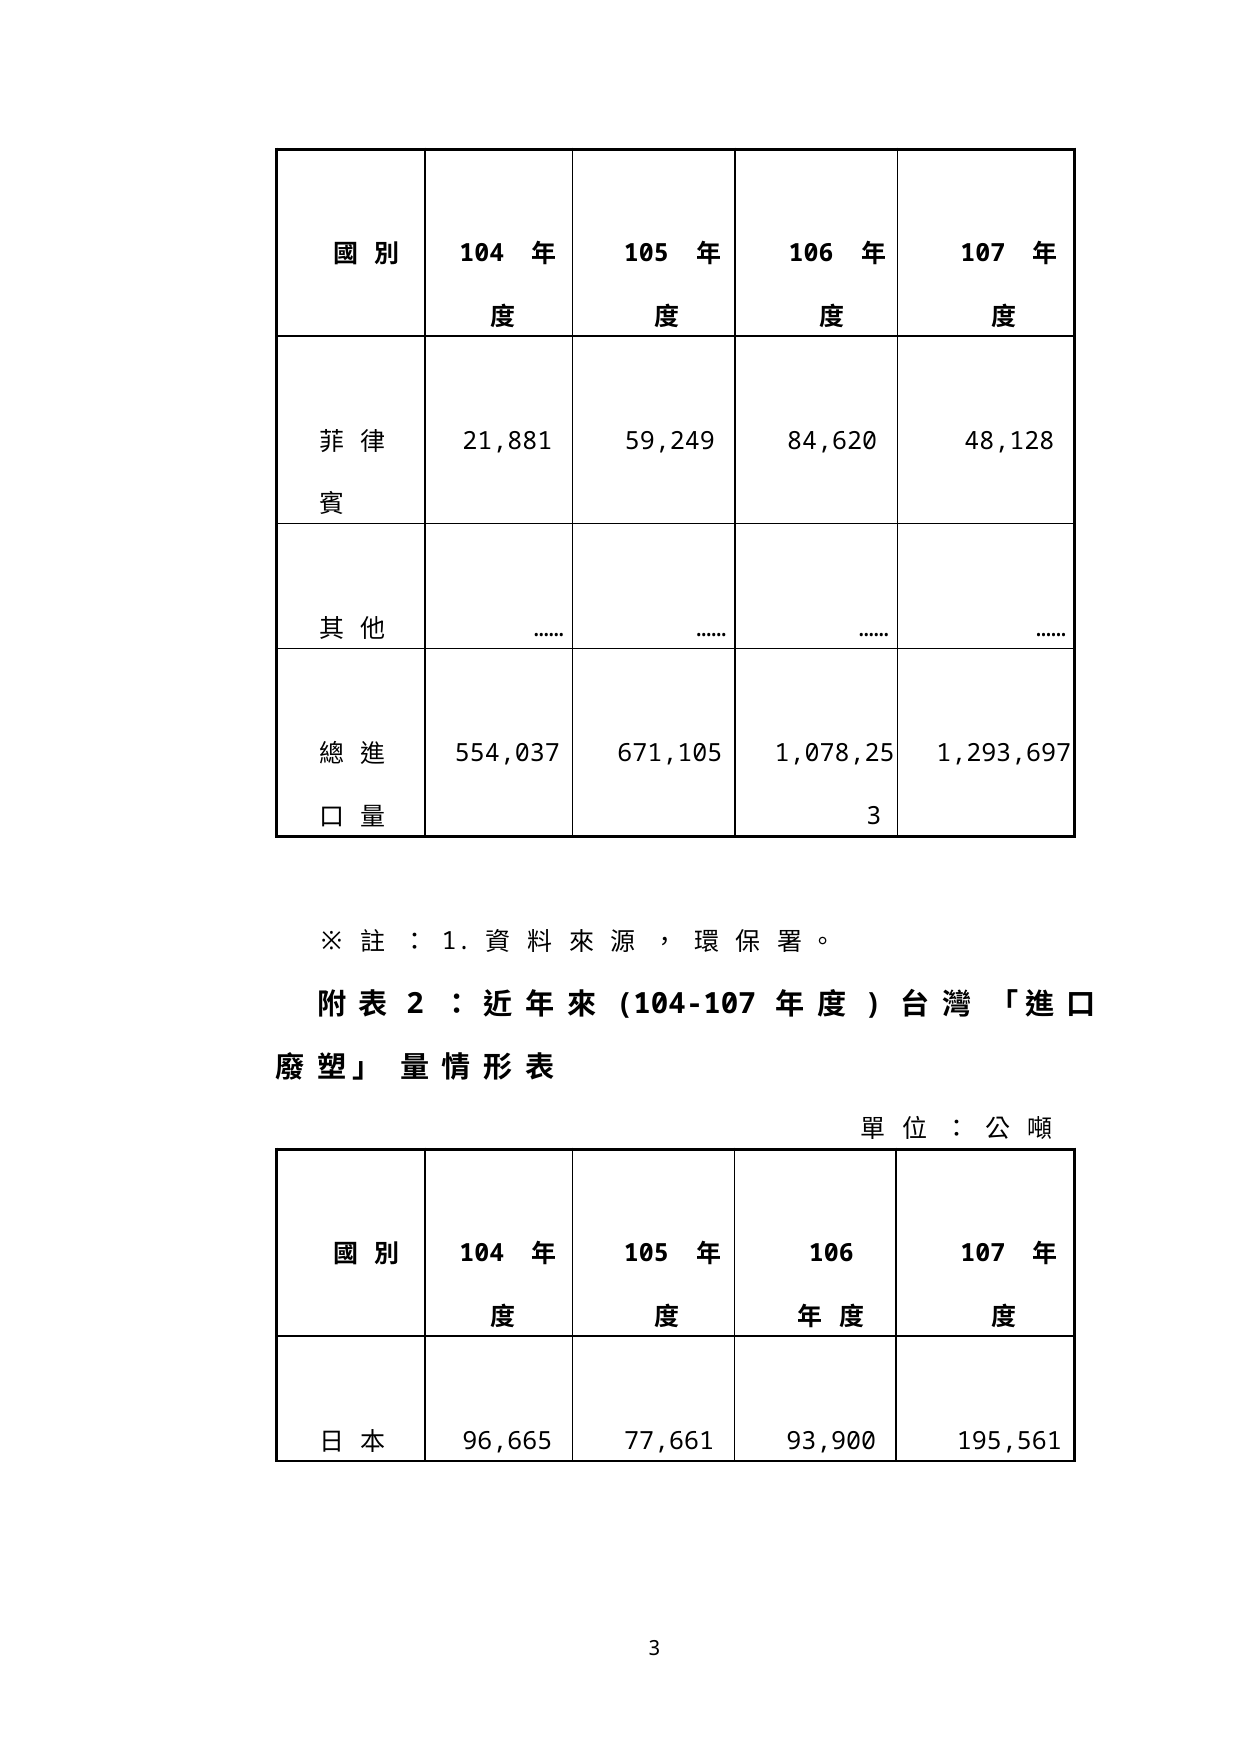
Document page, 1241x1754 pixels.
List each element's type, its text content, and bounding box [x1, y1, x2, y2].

table_cell 日本 [278, 1337, 424, 1460]
table_cell 總進口量 [278, 649, 424, 835]
table_cell 195,561 [897, 1337, 1073, 1460]
table_cell 其他 [278, 524, 424, 648]
table_cell 671,105 [573, 649, 734, 835]
table_header 國別 [278, 151, 424, 335]
table_header 107年度 [897, 1151, 1073, 1335]
table_cell 554,037 [426, 649, 572, 835]
table_header 104年度 [426, 1151, 572, 1335]
table_header 105年度 [573, 1151, 734, 1335]
table_header 106年度 [735, 1151, 895, 1335]
table_cell 21,881 [426, 337, 572, 523]
table_header 105年度 [573, 151, 734, 335]
table_cell 48,128 [898, 337, 1073, 523]
table_cell …… [573, 524, 734, 648]
table_cell 1,293,697 [898, 649, 1073, 835]
text ※註：1.資料來源，環保署。 [274, 898, 1061, 960]
text 附表2：近年來(104-107年度)台灣「進口廢塑」量情形表 [244, 960, 1134, 1085]
table_header 國別 [278, 1151, 424, 1335]
table_cell 84,620 [736, 337, 897, 523]
table_cell 59,249 [573, 337, 734, 523]
table_cell 1,078,253 [736, 649, 897, 835]
table_cell 77,661 [573, 1337, 734, 1460]
table_cell 96,665 [426, 1337, 572, 1460]
table_cell 菲律賓 [278, 337, 424, 523]
table_cell …… [426, 524, 572, 648]
text 單位：公噸 [244, 1085, 1061, 1148]
table_cell …… [736, 524, 897, 648]
table_header 104年度 [426, 151, 572, 335]
table_header 106年度 [736, 151, 897, 335]
table_header 107年度 [898, 151, 1073, 335]
table_cell …… [898, 524, 1073, 648]
table_cell 93,900 [735, 1337, 895, 1460]
